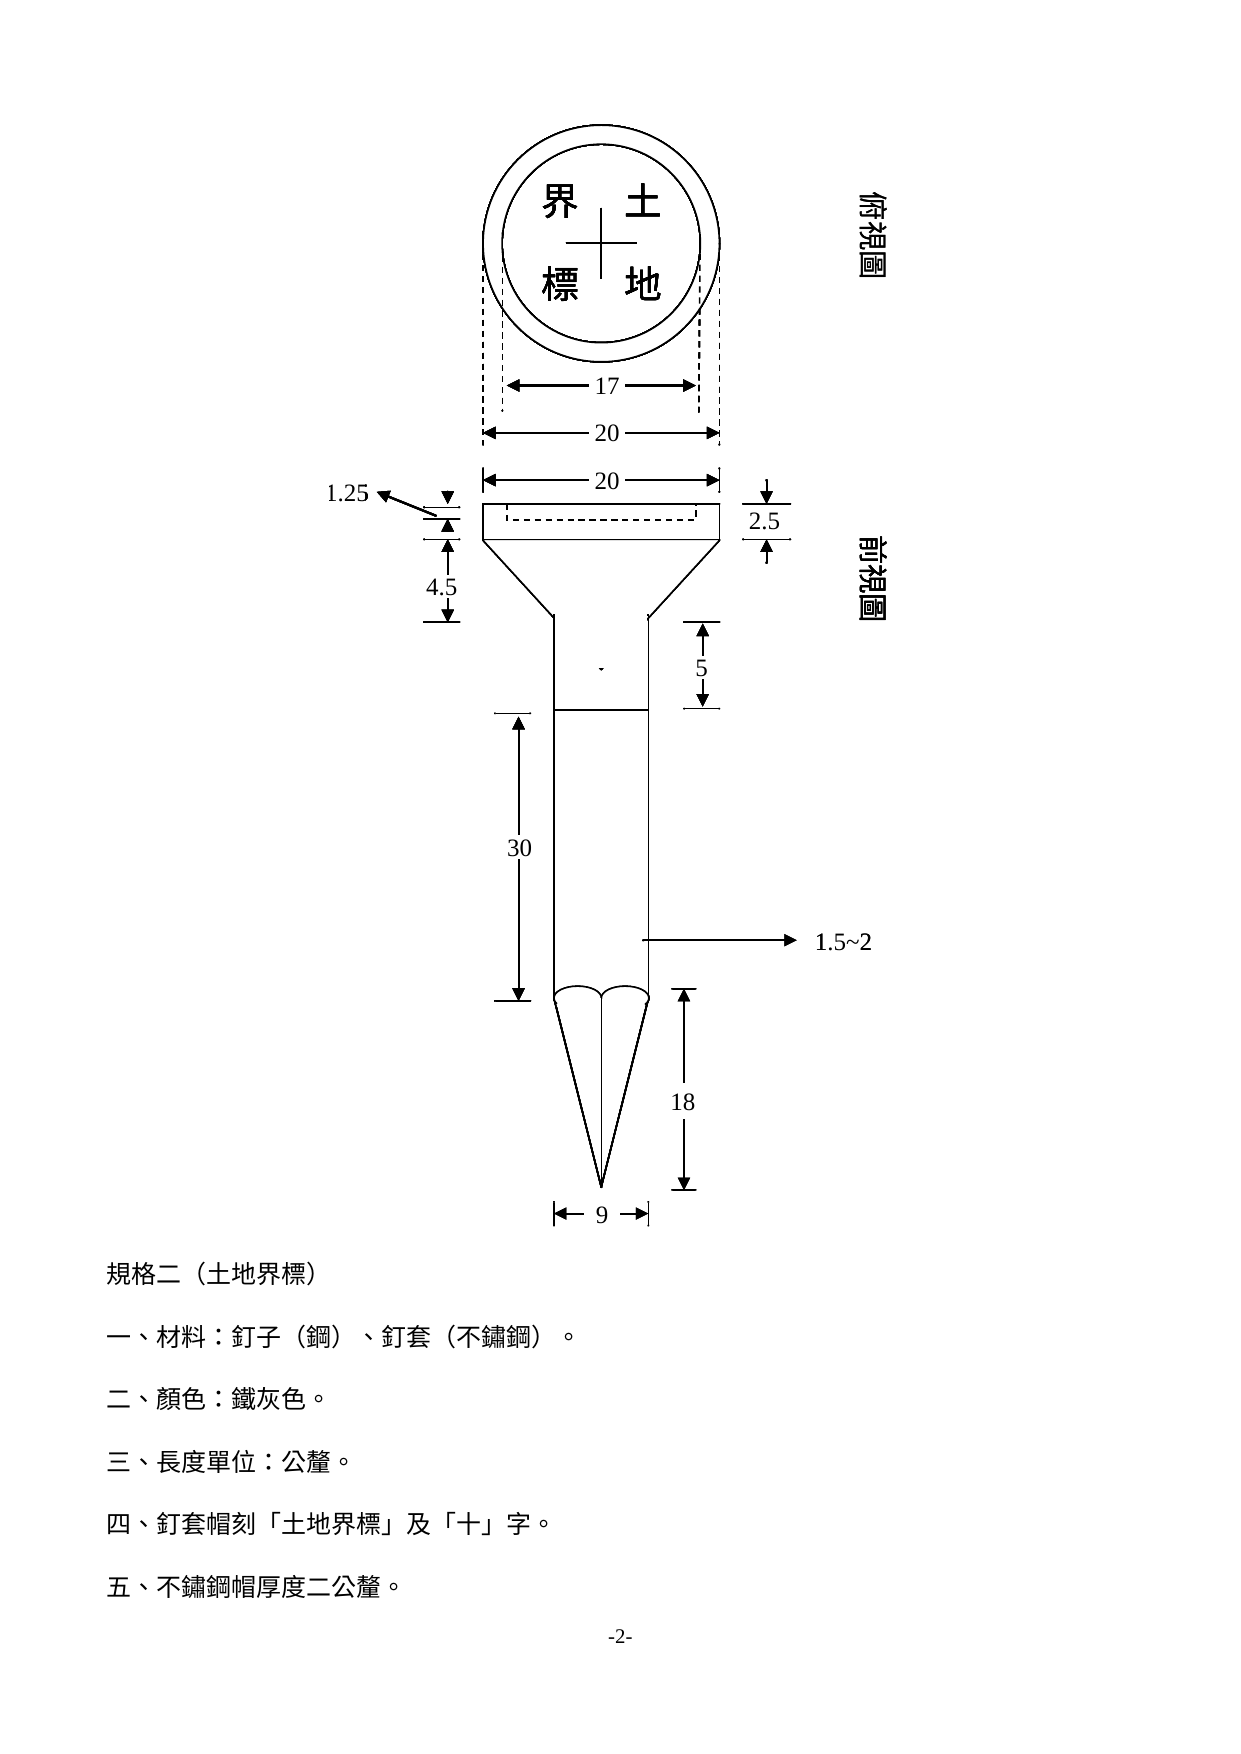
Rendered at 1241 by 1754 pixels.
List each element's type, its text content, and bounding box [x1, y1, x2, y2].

text 五、不鏽鋼帽厚度二公釐。 [106, 1544, 1134, 1606]
text 四、釘套帽刻「土地界標」及「十」字。 [106, 1481, 1134, 1544]
text 二、顏色：鐵灰色。 [106, 1356, 1134, 1419]
text 三、長度單位：公釐。 [106, 1419, 1134, 1481]
text 規格二（土地界標） [106, 1231, 1134, 1294]
text 一、材料：釘子（鋼）、釘套（不鏽鋼）。 [106, 1294, 1134, 1356]
